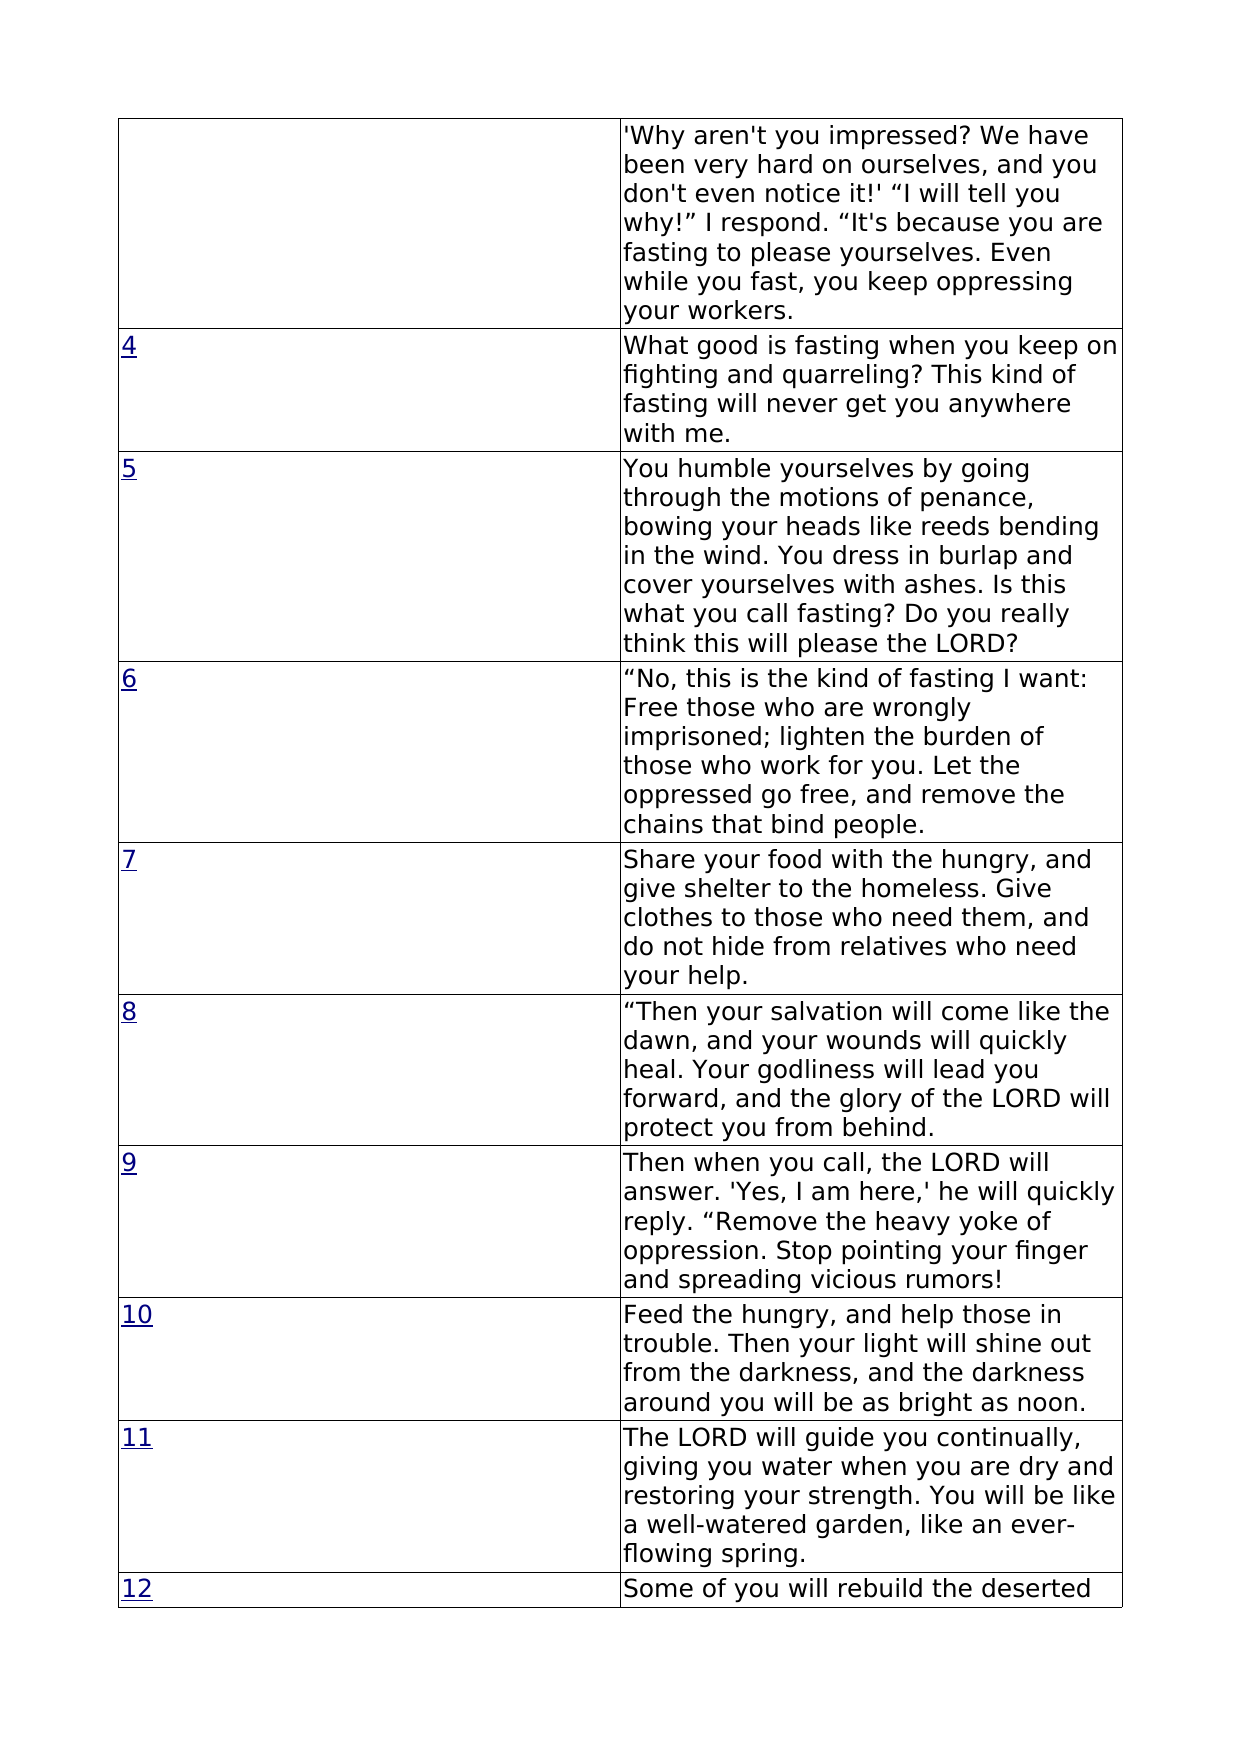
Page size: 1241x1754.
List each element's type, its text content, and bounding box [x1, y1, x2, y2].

table_cell 8 [119, 995, 620, 1145]
table_cell “Then your salvation will come like the dawn, and your wounds will quickly heal. Your godliness will lead you forward, and the glory of the LORD will protect you from behind. [621, 995, 1122, 1145]
table_cell What good is fasting when you keep on fighting and quarreling? This kind of fasting will never get you anywhere with me. [621, 329, 1122, 451]
table_cell 'Why aren't you impressed? We have been very hard on ourselves, and you don't even notice it!' “I will tell you why!” I respond. “It's because you are fasting to please yourselves. Even while you fast, you keep oppressing your workers. [621, 119, 1122, 328]
table_cell Some of you will rebuild the deserted [621, 1573, 1122, 1607]
table_cell Share your food with the hungry, and give shelter to the homeless. Give clothes to those who need them, and do not hide from relatives who need your help. [621, 843, 1122, 994]
table_cell Feed the hungry, and help those in trouble. Then your light will shine out from the darkness, and the darkness around you will be as bright as noon. [621, 1298, 1122, 1420]
table_cell 7 [119, 843, 620, 994]
table_cell 4 [119, 329, 620, 451]
table_cell Then when you call, the LORD will answer. 'Yes, I am here,' he will quickly reply. “Remove the heavy yoke of oppression. Stop pointing your finger and spreading vicious rumors! [621, 1146, 1122, 1297]
table_cell 10 [119, 1298, 620, 1420]
table_cell [119, 119, 620, 328]
table_cell 6 [119, 662, 620, 842]
table_cell 5 [119, 452, 620, 661]
table_cell 9 [119, 1146, 620, 1297]
table_cell “No, this is the kind of fasting I want: Free those who are wrongly imprisoned; lighten the burden of those who work for you. Let the oppressed go free, and remove the chains that bind people. [621, 662, 1122, 842]
table_cell 12 [119, 1573, 620, 1607]
table_cell You humble yourselves by going through the motions of penance, bowing your heads like reeds bending in the wind. You dress in burlap and cover yourselves with ashes. Is this what you call fasting? Do you really think this will please the LORD? [621, 452, 1122, 661]
table_cell The LORD will guide you continually, giving you water when you are dry and restoring your strength. You will be like a well-watered garden, like an ever-flowing spring. [621, 1421, 1122, 1572]
table_cell 11 [119, 1421, 620, 1572]
